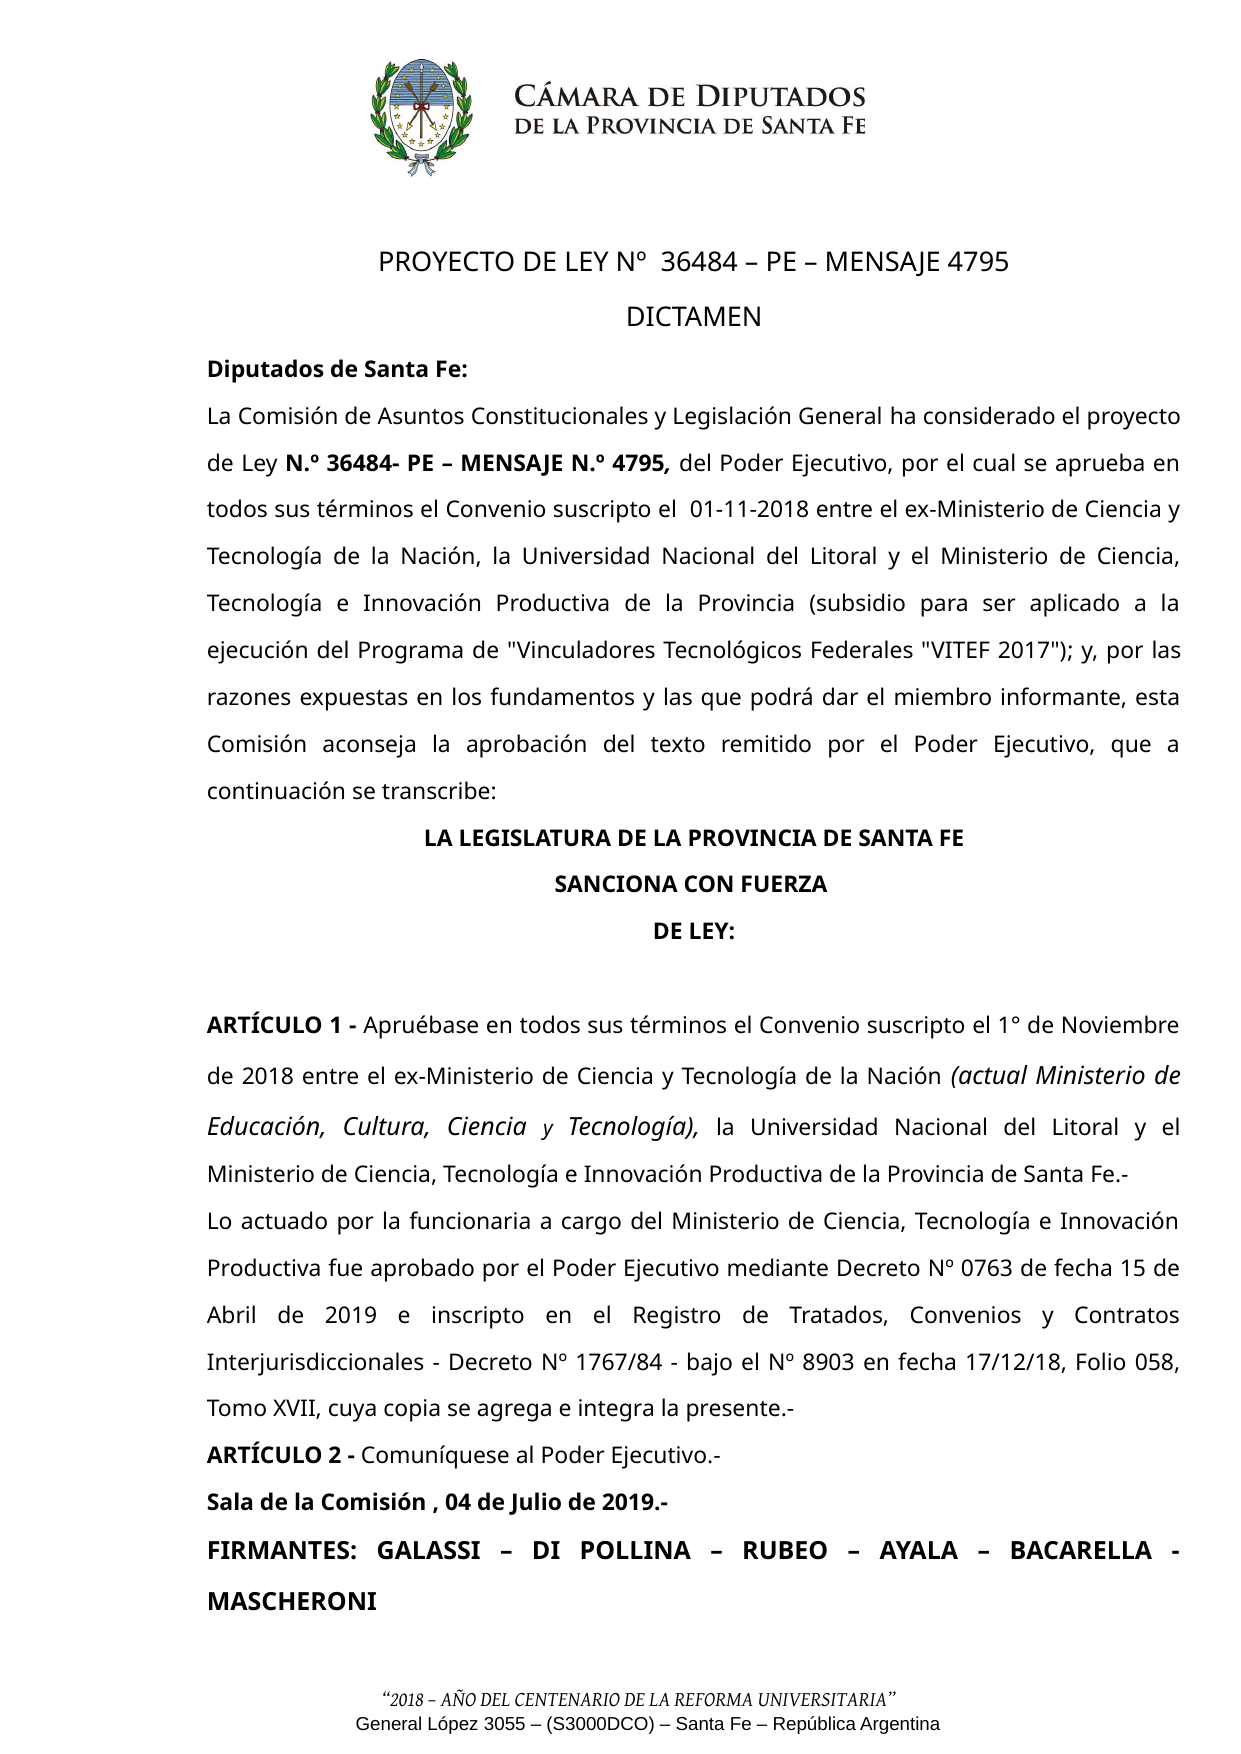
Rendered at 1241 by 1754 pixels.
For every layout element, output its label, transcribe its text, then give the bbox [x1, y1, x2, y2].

text LA LEGISLATURA DE LA PROVINCIA DE SANTA FE [207, 822, 1181, 853]
text DICTAMEN [207, 297, 1181, 334]
text Lo actuado por la funcionaria a cargo del Ministerio de Ciencia, Tecnología e Innovación Productiva fue aprobado por el Poder Ejecutivo mediante Decreto Nº 0763 de fecha 15 de Abril de 2019 e inscripto en el Registro de Tratados, Convenios y Contratos Interjurisdiccionales - Decreto Nº 1767/84 - bajo el Nº 8903 en fecha 17/12/18, Folio 058, Tomo XVII, cuya copia se agrega e integra la presente.- [207, 1205, 1181, 1424]
text La Comisión de Asuntos Constitucionales y Legislación General ha considerado el proyecto de Ley N.º 36484- PE – MENSAJE N.º 4795, del Poder Ejecutivo, por el cual se aprueba en todos sus términos el Convenio suscripto el 01-11-2018 entre el ex-Ministerio de Ciencia y Tecnología de la Nación, la Universidad Nacional del Litoral y el Ministerio de Ciencia, Tecnología e Innovación Productiva de la Provincia (subsidio para ser aplicado a la ejecución del Programa de "Vinculadores Tecnológicos Federales "VITEF 2017"); y, por las razones expuestas en los fundamentos y las que podrá dar el miembro informante, esta Comisión aconseja la aprobación del texto remitido por el Poder Ejecutivo, que a continuación se transcribe: [207, 400, 1181, 806]
text FIRMANTES: GALASSI – DI POLLINA – RUBEO – AYALA – BACARELLA - MASCHERONI [207, 1533, 1181, 1618]
text ARTÍCULO 2 - Comuníquese al Poder Ejecutivo.- [207, 1439, 1181, 1471]
text ARTÍCULO 1 - Apruébase en todos sus términos el Convenio suscripto el 1° de Noviembre de 2018 entre el ex-Ministerio de Ciencia y Tecnología de la Nación (actual Ministerio de Educación, Cultura, Ciencia y Tecnología), la Universidad Nacional del Litoral y el Ministerio de Ciencia, Tecnología e Innovación Productiva de la Provincia de Santa Fe.- [207, 1009, 1181, 1189]
text DE LEY: [207, 915, 1181, 947]
text SANCIONA CON FUERZA [207, 868, 1181, 900]
text PROYECTO DE LEY Nº 36484 – PE – MENSAJE 4795 [207, 242, 1181, 279]
text Diputados de Santa Fe: [207, 353, 1181, 384]
picture [370, 59, 866, 181]
text Sala de la Comisión , 04 de Julio de 2019.- [207, 1486, 1181, 1517]
